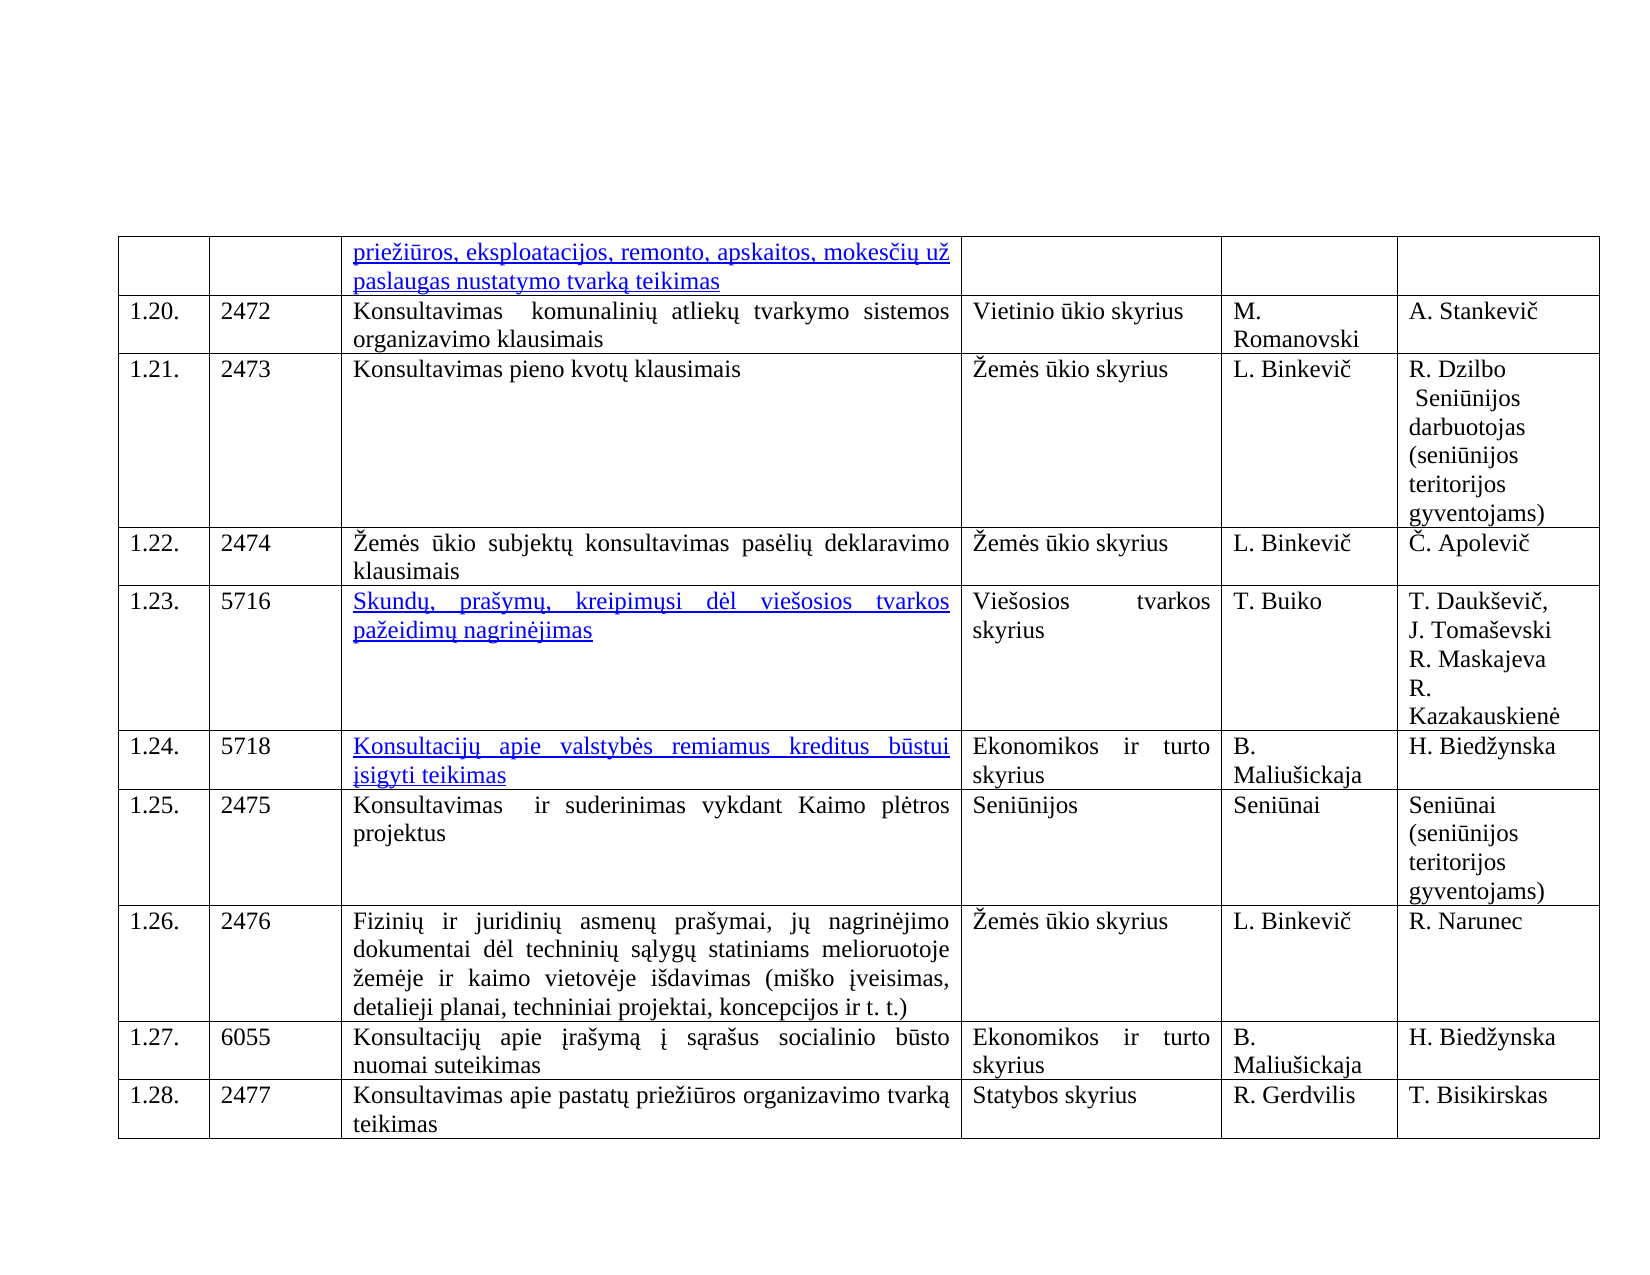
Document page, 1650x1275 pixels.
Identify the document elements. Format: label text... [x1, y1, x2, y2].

table_cell Žemės ūkio subjektų konsultavimas pasėlių deklaravimo klausimais [342, 528, 961, 585]
table_cell 2477 [210, 1080, 341, 1138]
table_cell M. Romanovski [1222, 296, 1397, 353]
table_cell Žemės ūkio skyrius [962, 354, 1221, 527]
table_cell T. Buiko [1222, 586, 1397, 730]
table_cell Konsultavimas apie pastatų priežiūros organizavimo tvarką teikimas [342, 1080, 961, 1138]
table_cell Č. Apolevič [1398, 528, 1599, 585]
table_cell 1.27. [119, 1022, 209, 1079]
table_cell 1.21. [119, 354, 209, 527]
table_cell L. Binkevič [1222, 528, 1397, 585]
table_cell 2472 [210, 296, 341, 353]
table_cell 1.22. [119, 528, 209, 585]
table_cell Seniūnai (seniūnijos teritorijos gyventojams) [1398, 790, 1599, 905]
table_cell Konsultavimas pieno kvotų klausimais [342, 354, 961, 527]
table_cell Ekonomikos ir turto skyrius [962, 731, 1221, 789]
table_cell T. Bisikirskas [1398, 1080, 1599, 1138]
table_cell Konsultacijų apie įrašymą į sąrašus socialinio būsto nuomai suteikimas [342, 1022, 961, 1079]
table_cell 2475 [210, 790, 341, 905]
table_cell Vietinio ūkio skyrius [962, 296, 1221, 353]
table_cell T. Daukševič, J. Tomaševski R. Maskajeva R. Kazakauskienė [1398, 586, 1599, 730]
table_cell 1.25. [119, 790, 209, 905]
table_cell R. Narunec [1398, 906, 1599, 1021]
table_cell Konsultavimas komunalinių atliekų tvarkymo sistemos organizavimo klausimais [342, 296, 961, 353]
table_cell Viešosios tvarkos skyrius [962, 586, 1221, 730]
table_cell L. Binkevič [1222, 354, 1397, 527]
table_cell Seniūnai [1222, 790, 1397, 905]
table_cell 2474 [210, 528, 341, 585]
table_cell 2473 [210, 354, 341, 527]
table_cell 5718 [210, 731, 341, 789]
table_cell Žemės ūkio skyrius [962, 528, 1221, 585]
table_cell L. Binkevič [1222, 906, 1397, 1021]
table_cell Konsultacijų apie valstybės remiamus kreditus būstui įsigyti teikimas [342, 731, 961, 789]
table_cell Statybos skyrius [962, 1080, 1221, 1138]
table_cell Seniūnijos [962, 790, 1221, 905]
table_cell A. Stankevič [1398, 296, 1599, 353]
table_cell 5716 [210, 586, 341, 730]
table_cell Skundų, prašymų, kreipimųsi dėl viešosios tvarkos pažeidimų nagrinėjimas [342, 586, 961, 730]
table_cell 1.23. [119, 586, 209, 730]
table_cell H. Biedžynska [1398, 1022, 1599, 1079]
table_cell 1.20. [119, 296, 209, 353]
table_cell [119, 237, 209, 295]
table_cell Konsultavimas ir suderinimas vykdant Kaimo plėtros projektus [342, 790, 961, 905]
table_cell B. Maliušickaja [1222, 731, 1397, 789]
table_cell 2476 [210, 906, 341, 1021]
table_cell 1.24. [119, 731, 209, 789]
table_cell priežiūros, eksploatacijos, remonto, apskaitos, mokesčių už paslaugas nustatymo tvarką teikimas [342, 237, 961, 295]
table_cell 6055 [210, 1022, 341, 1079]
table_cell [210, 237, 341, 295]
table_cell [1398, 237, 1599, 295]
table_cell R. Gerdvilis [1222, 1080, 1397, 1138]
table_cell Ekonomikos ir turto skyrius [962, 1022, 1221, 1079]
table_cell B. Maliušickaja [1222, 1022, 1397, 1079]
table_cell [962, 237, 1221, 295]
table_cell Fizinių ir juridinių asmenų prašymai, jų nagrinėjimo dokumentai dėl techninių sąlygų statiniams melioruotoje žemėje ir kaimo vietovėje išdavimas (miško įveisimas, detalieji planai, techniniai projektai, koncepcijos ir t. t.) [342, 906, 961, 1021]
table_cell H. Biedžynska [1398, 731, 1599, 789]
table_cell 1.28. [119, 1080, 209, 1138]
table_cell [1222, 237, 1397, 295]
table_cell R. Dzilbo Seniūnijos darbuotojas (seniūnijos teritorijos gyventojams) [1398, 354, 1599, 527]
table_cell Žemės ūkio skyrius [962, 906, 1221, 1021]
table_cell 1.26. [119, 906, 209, 1021]
